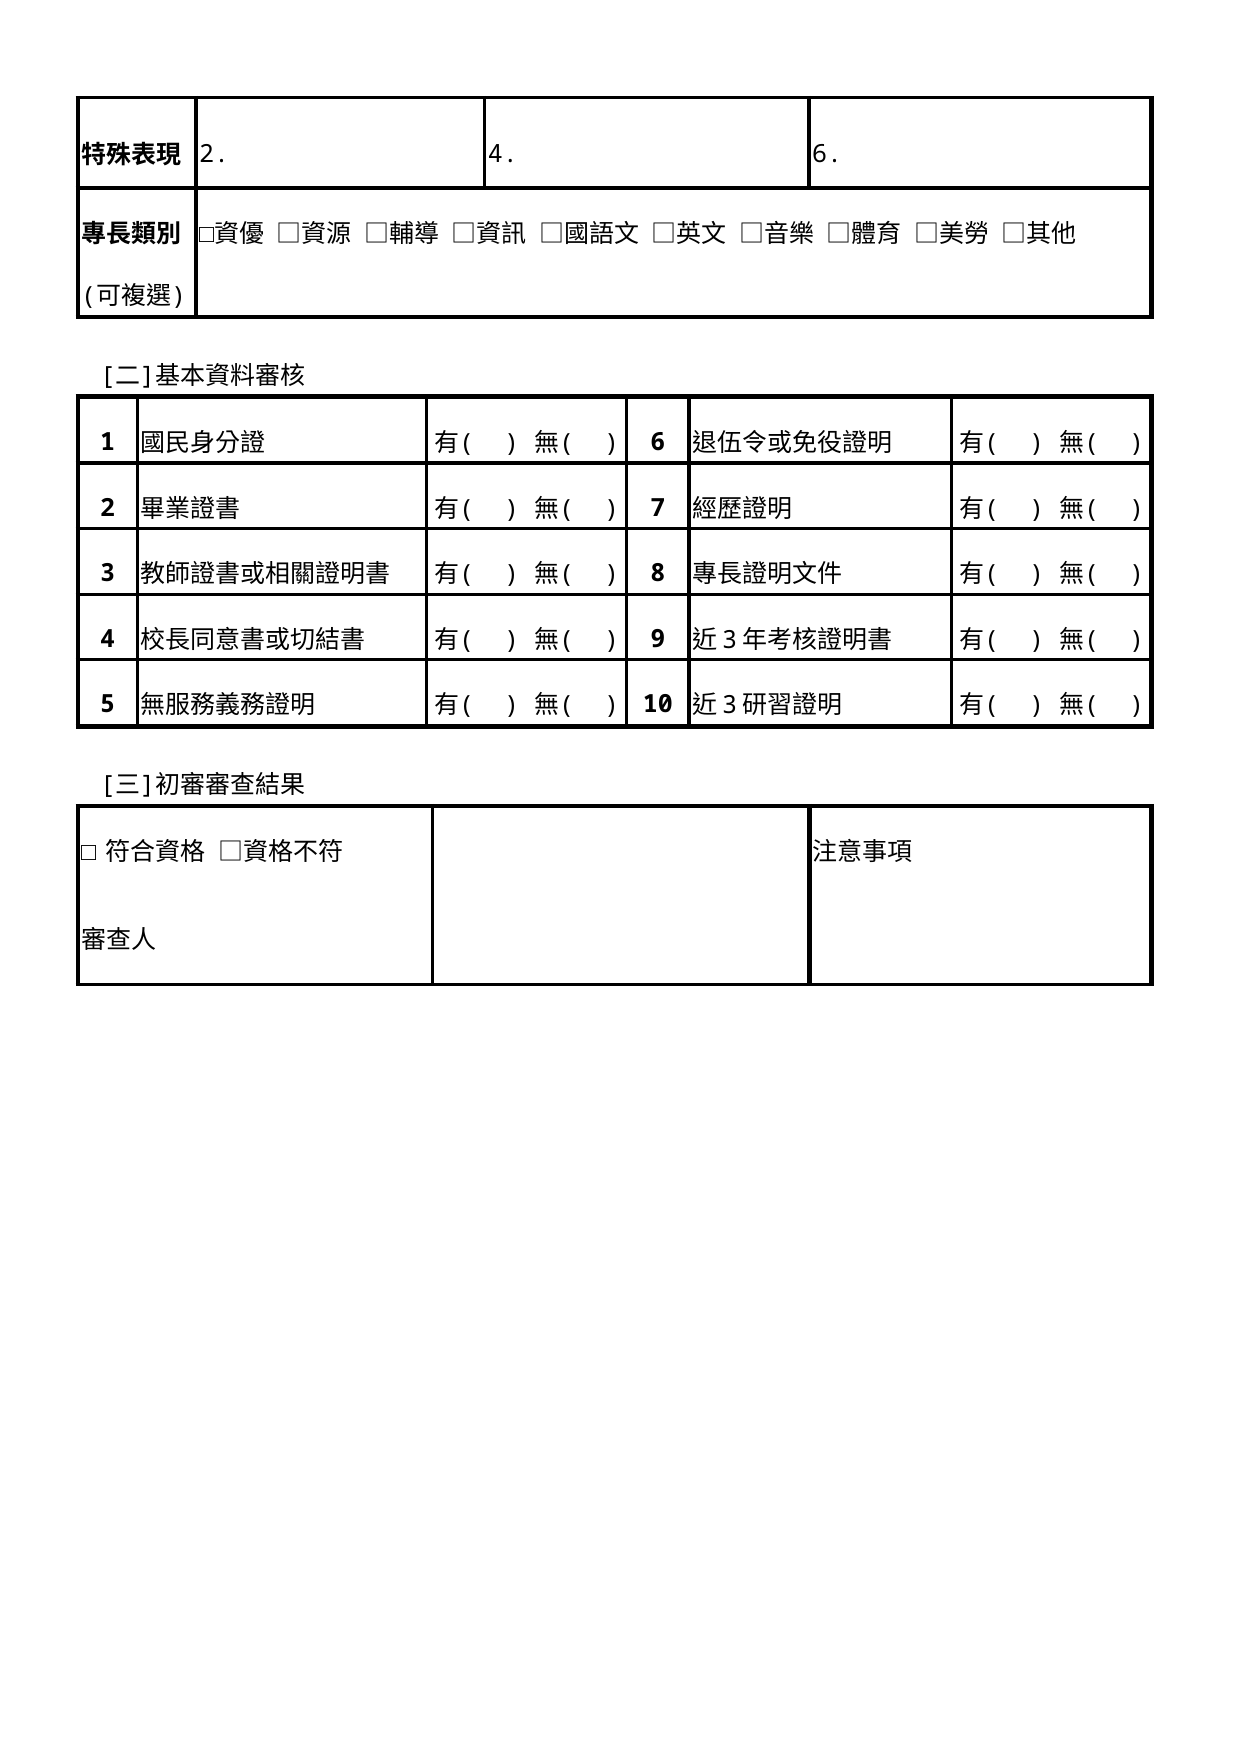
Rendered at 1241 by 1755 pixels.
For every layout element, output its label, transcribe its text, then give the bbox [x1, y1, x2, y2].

table_cell 8 [628, 530, 687, 593]
table_cell 4. [486, 99, 807, 186]
table_cell 無( ) [526, 465, 625, 527]
table_header 1 [80, 399, 136, 461]
table_header 退伍令或免役證明 [691, 399, 950, 461]
table_cell 無( ) [1051, 465, 1149, 527]
table_cell 有( ) [428, 596, 526, 658]
table_cell 有( ) [428, 530, 526, 593]
table_cell 有( ) [428, 465, 526, 527]
table_cell 有( ) [953, 661, 1051, 724]
table_header [434, 808, 807, 983]
table_header 有( ) [428, 399, 526, 461]
table_header 符合資格 □資格不符 審查人 [80, 808, 431, 983]
table_cell 無( ) [1051, 661, 1149, 724]
table_cell 2. [198, 99, 483, 186]
table_cell 有( ) [953, 465, 1051, 527]
table_cell 10 [628, 661, 687, 724]
table_cell 特殊表現 [80, 99, 194, 186]
table_header 國民身分證 [139, 399, 425, 461]
table_cell 4 [80, 596, 136, 658]
table_header 無( ) [526, 399, 625, 461]
table_cell 無( ) [1051, 530, 1149, 593]
table_cell 教師證書或相關證明書 [139, 530, 425, 593]
table_cell 專長證明文件 [691, 530, 950, 593]
table_cell 校長同意書或切結書 [139, 596, 425, 658]
table_cell 近3研習證明 [691, 661, 950, 724]
table_cell 有( ) [953, 530, 1051, 593]
table_cell 6. [811, 99, 1149, 186]
table_cell 經歷證明 [691, 465, 950, 527]
table_cell 近3年考核證明書 [691, 596, 950, 658]
table_cell 專長類別(可複選) [80, 190, 194, 314]
table_cell 2 [80, 465, 136, 527]
table_cell 7 [628, 465, 687, 527]
table_header 6 [628, 399, 687, 461]
table_cell 畢業證書 [139, 465, 425, 527]
table_cell 有( ) [428, 661, 526, 724]
table_header 有( ) [953, 399, 1051, 461]
table_cell □資優 □資源 □輔導 □資訊 □國語文 □英文 □音樂 □體育 □美勞 □其他 [198, 190, 1149, 314]
table_cell 無服務義務證明 [139, 661, 425, 724]
table_cell 有( ) [953, 596, 1051, 658]
table_header 注意事項 [812, 808, 1149, 983]
table_cell 無( ) [526, 661, 625, 724]
text [二]基本資料審核 [75, 332, 1165, 394]
table_cell 無( ) [526, 596, 625, 658]
table_cell 5 [80, 661, 136, 724]
table_cell 無( ) [526, 530, 625, 593]
table_header 無( ) [1051, 399, 1149, 461]
table_cell 9 [628, 596, 687, 658]
table_cell 3 [80, 530, 136, 593]
text [三]初審審查結果 [75, 741, 1165, 804]
table_cell 無( ) [1051, 596, 1149, 658]
